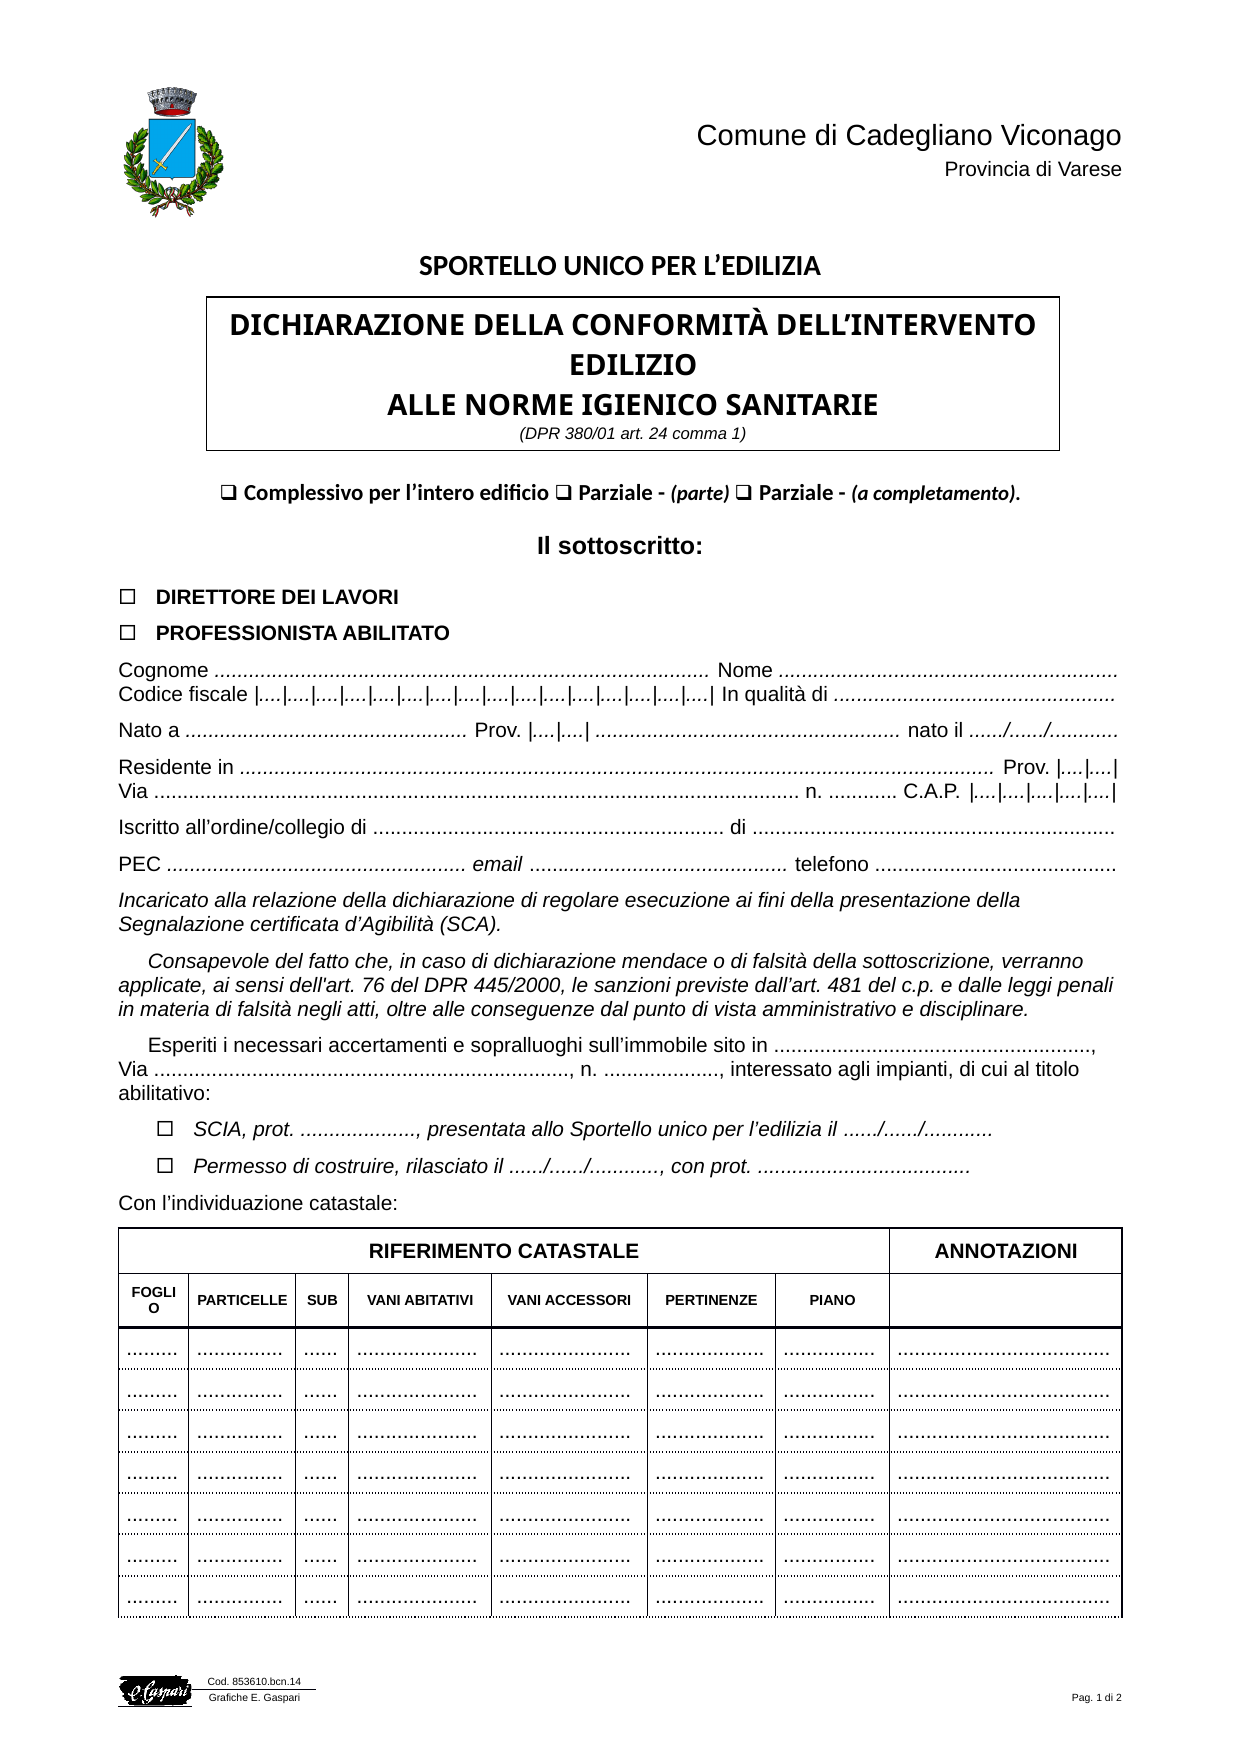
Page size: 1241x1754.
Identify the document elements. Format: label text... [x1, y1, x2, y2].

table_cell ......... [119, 1409, 188, 1451]
table_cell ..................................... [890, 1368, 1121, 1409]
text PEC .................................................... email ............................................. telefono .......................................... [118, 852, 1122, 876]
table_cell ............... [189, 1368, 295, 1409]
text Con l’individuazione catastale: [118, 1190, 1122, 1214]
table_cell ................ [776, 1409, 889, 1451]
table_cell ....................... [492, 1575, 647, 1616]
table_cell ................... [648, 1533, 775, 1574]
table_cell ................... [648, 1451, 775, 1492]
table_cell ............... [189, 1409, 295, 1451]
table_cell ....................... [492, 1368, 647, 1409]
table_cell ..................................... [890, 1329, 1121, 1368]
text Nato a ................................................. Prov. |....|....| ..................................................... nato il ....../....../............ [118, 718, 1122, 742]
table_cell ....................... [492, 1533, 647, 1574]
table_cell ................ [776, 1451, 889, 1492]
table_cell ............... [189, 1575, 295, 1616]
table_cell ............... [189, 1329, 295, 1368]
table_cell ..................... [349, 1575, 491, 1616]
table_cell VANI ACCESSORI [492, 1274, 647, 1326]
table_cell ..................... [349, 1533, 491, 1574]
table_cell ..................................... [890, 1409, 1121, 1451]
text Cognome ...................................................................................... Nome ........................................................... Codice fiscale |....|....|....|....|....|....|....|....|....|....|....|....|....|....|....|....| In qualità di ................................................. [118, 658, 1122, 706]
table_cell ......... [119, 1575, 188, 1616]
table_cell ................... [648, 1575, 775, 1616]
table_cell ......... [119, 1451, 188, 1492]
table_cell ....................... [492, 1451, 647, 1492]
table_cell ............... [189, 1492, 295, 1533]
table_cell FOGLIO [119, 1274, 188, 1326]
table_cell PIANO [776, 1274, 889, 1326]
table_cell ..................................... [890, 1451, 1121, 1492]
table_cell ................... [648, 1492, 775, 1533]
table_cell ................... [648, 1368, 775, 1409]
table_cell ...... [296, 1492, 348, 1533]
table_cell ....................... [492, 1329, 647, 1368]
table_cell ......... [119, 1533, 188, 1574]
table_cell ...... [296, 1368, 348, 1409]
table_cell ................ [776, 1575, 889, 1616]
table_cell ..................... [349, 1368, 491, 1409]
subtitle SPORTELLO UNICO PER L’EDILIZIA [118, 247, 1122, 282]
list Permesso di costruire, rilasciato il ....../....../............, con prot. ..................................... [156, 1154, 1122, 1178]
text Incaricato alla relazione della dichiarazione di regolare esecuzione ai fini della presentazione della Segnalazione certificata d’Agibilità (SCA). [118, 888, 1122, 936]
table_cell SUB [296, 1274, 348, 1326]
table_cell ................... [648, 1409, 775, 1451]
table_cell ............... [189, 1533, 295, 1574]
text Comune di Cadegliano Viconago [224, 118, 1122, 152]
table_cell ...... [296, 1575, 348, 1616]
table_cell VANI ABITATIVI [349, 1274, 491, 1326]
table_cell ..................... [349, 1329, 491, 1368]
table_cell ......... [119, 1492, 188, 1533]
table_cell ................ [776, 1329, 889, 1368]
table_cell ................... [648, 1329, 775, 1368]
table_cell PERTINENZE [648, 1274, 775, 1326]
text Iscritto all’ordine/collegio di ............................................................. di ............................................................... [118, 815, 1122, 839]
table_cell ............... [189, 1451, 295, 1492]
text Consapevole del fatto che, in caso di dichiarazione mendace o di falsità della sottoscrizione, verranno applicate, ai sensi dell'art. 76 del DPR 445/2000, le sanzioni previste dall’art. 481 del c.p. e dalle leggi penali in materia di falsità negli atti, oltre alle conseguenze dal punto di vista amministrativo e disciplinare. [118, 948, 1122, 1020]
table_cell ...... [296, 1409, 348, 1451]
table_cell ..................... [349, 1492, 491, 1533]
table_cell ...... [296, 1329, 348, 1368]
picture [122, 87, 224, 219]
table_cell ................ [776, 1492, 889, 1533]
picture [118, 1674, 192, 1706]
table_cell ..................... [349, 1451, 491, 1492]
list DIRETTORE DEI LAVORI [118, 585, 1122, 609]
table_cell ..................... [349, 1409, 491, 1451]
table_cell ..................................... [890, 1575, 1121, 1616]
table_cell ................ [776, 1368, 889, 1409]
text Residente in ................................................................................................................................... Prov. |....|....| Via ................................................................................................................ n. ............ C.A.P. |....|....|....|....|....| [118, 755, 1122, 803]
table_cell ..................................... [890, 1492, 1121, 1533]
text Esperiti i necessari accertamenti e sopralluoghi sull’immobile sito in ......................................................., Via ........................................................................, n. ...................., interessato agli impianti, di cui al titolo abilitativo: [118, 1033, 1122, 1105]
list SCIA, prot. ...................., presentata allo Sportello unico per l’edilizia il ....../....../............ [156, 1117, 1122, 1141]
table_header ANNOTAZIONI [890, 1229, 1121, 1273]
table_cell ...... [296, 1533, 348, 1574]
text Provincia di Varese [224, 157, 1122, 181]
text  Complessivo per l’intero edificio  Parziale - (parte)  Parziale - (a completamento). [118, 478, 1122, 506]
table_cell ....................... [492, 1409, 647, 1451]
list PROFESSIONISTA ABILITATO [118, 621, 1122, 645]
table_cell ......... [119, 1368, 188, 1409]
text Il sottoscritto: [118, 531, 1122, 560]
table_cell ....................... [492, 1492, 647, 1533]
table_cell ................ [776, 1533, 889, 1574]
table_cell ..................................... [890, 1533, 1121, 1574]
table_cell ......... [119, 1329, 188, 1368]
table_cell ...... [296, 1451, 348, 1492]
table_cell PARTICELLE [189, 1274, 295, 1326]
table_cell [890, 1274, 1121, 1326]
table_header RIFERIMENTO CATASTALE [119, 1229, 889, 1273]
